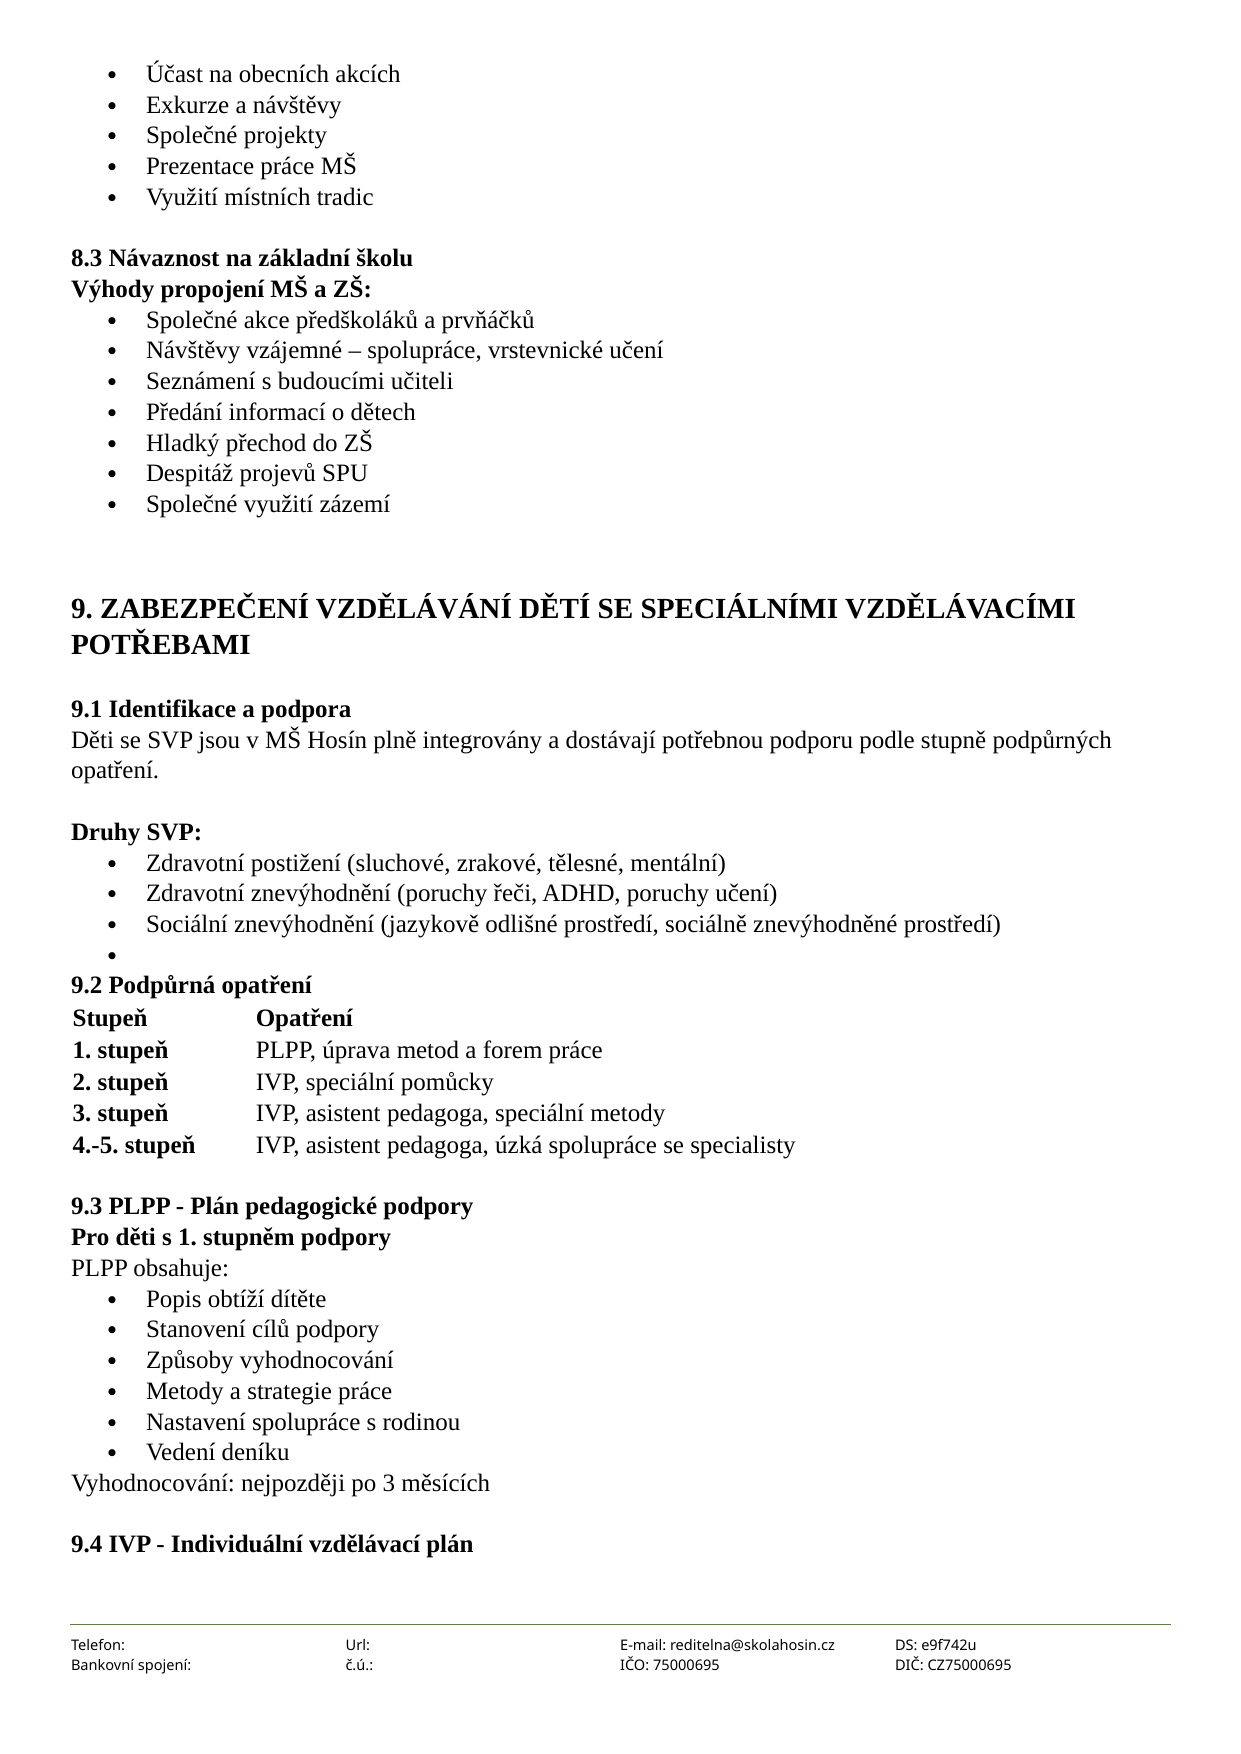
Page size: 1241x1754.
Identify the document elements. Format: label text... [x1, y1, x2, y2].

text 9. ZABEZPEČENÍ VZDĚLÁVÁNÍ DĚTÍ SE SPECIÁLNÍMI VZDĚLÁVACÍMI POTŘEBAMI [71, 592, 1169, 661]
text Děti se SVP jsou v MŠ Hosín plně integrovány a dostávají potřebnou podporu podle stupně podpůrných opatření. [71, 725, 1169, 784]
list Účast na obecních akcích [108, 59, 1169, 88]
table_cell 2. stupeň [71, 1065, 254, 1097]
text Druhy SVP: [71, 817, 1169, 846]
table_cell 4.-5. stupeň [71, 1129, 254, 1161]
list Prezentace práce MŠ [108, 151, 1169, 180]
list Zdravotní znevýhodnění (poruchy řeči, ADHD, poruchy učení) [108, 878, 1169, 907]
list Hladký přechod do ZŠ [108, 428, 1169, 457]
text 9.3 PLPP - Plán pedagogické podpory [71, 1191, 1169, 1220]
list Společné akce předškoláků a prvňáčků [108, 305, 1169, 334]
table_cell IVP, asistent pedagoga, speciální metody [254, 1097, 1016, 1129]
table_cell IVP, asistent pedagoga, úzká spolupráce se specialisty [254, 1129, 1016, 1161]
list Způsoby vyhodnocování [108, 1345, 1169, 1374]
table_header Stupeň [71, 1001, 254, 1033]
list Popis obtíží dítěte [108, 1284, 1169, 1312]
table_cell IVP, speciální pomůcky [254, 1065, 1016, 1097]
text Výhody propojení MŠ a ZŠ: [71, 274, 1169, 303]
list Despitáž projevů SPU [108, 458, 1169, 487]
table_cell 3. stupeň [71, 1097, 254, 1129]
list Seznámení s budoucími učiteli [108, 366, 1169, 395]
text Pro děti s 1. stupněm podpory [71, 1222, 1169, 1251]
list Exkurze a návštěvy [108, 90, 1169, 118]
text 9.1 Identifikace a podpora [71, 694, 1169, 723]
list Stanovení cílů podpory [108, 1314, 1169, 1343]
list Společné projekty [108, 121, 1169, 149]
list Nastavení spolupráce s rodinou [108, 1407, 1169, 1435]
text 9.4 IVP - Individuální vzdělávací plán [71, 1529, 1169, 1558]
list Sociální znevýhodnění (jazykově odlišné prostředí, sociálně znevýhodněné prostředí) [108, 909, 1169, 938]
text PLPP obsahuje: [71, 1253, 1169, 1282]
list Předání informací o dětech [108, 397, 1169, 426]
table_cell 1. stupeň [71, 1033, 254, 1065]
text Vyhodnocování: nejpozději po 3 měsících [71, 1468, 1169, 1497]
list Zdravotní postižení (sluchové, zrakové, tělesné, mentální) [108, 848, 1169, 876]
list Metody a strategie práce [108, 1376, 1169, 1404]
table_cell PLPP, úprava metod a forem práce [254, 1033, 1016, 1065]
list Využití místních tradic [108, 182, 1169, 211]
list Vedení deníku [108, 1437, 1169, 1466]
table_header Opatření [254, 1001, 1016, 1033]
list Návštěvy vzájemné – spolupráce, vrstevnické učení [108, 336, 1169, 364]
text 8.3 Návaznost na základní školu [71, 243, 1169, 272]
text 9.2 Podpůrná opatření [71, 971, 1169, 999]
list Společné využití zázemí [108, 489, 1169, 518]
